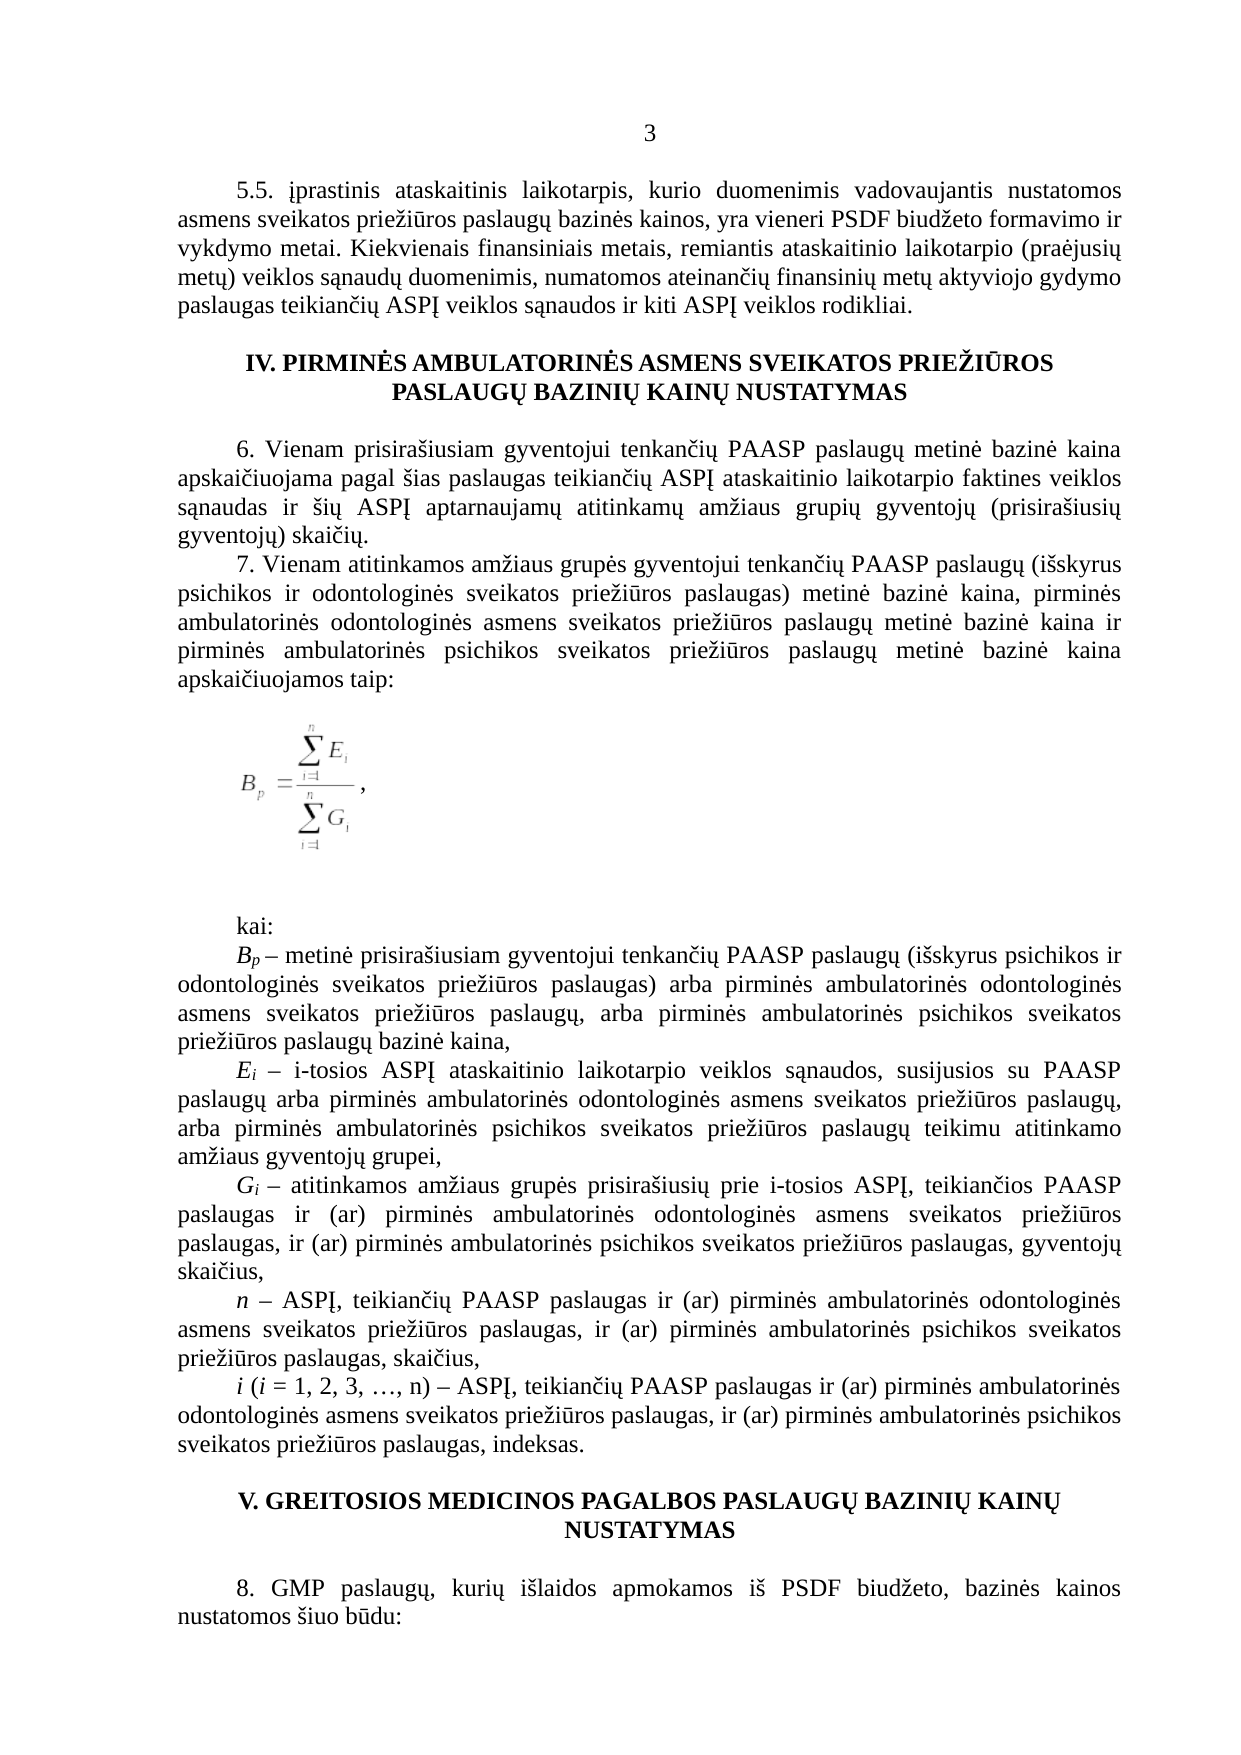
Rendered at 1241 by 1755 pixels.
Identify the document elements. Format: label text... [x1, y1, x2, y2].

text kai: [177, 911, 1122, 940]
text 7. Vienam atitinkamos amžiaus grupės gyventojui tenkančių PAASP paslaugų (išskyrus psichikos ir odontologinės sveikatos priežiūros paslaugas) metinė bazinė kaina, pirminės ambulatorinės odontologinės asmens sveikatos priežiūros paslaugų metinė bazinė kaina ir pirminės ambulatorinės psichikos sveikatos priežiūros paslaugų metinė bazinė kaina apskaičiuojamos taip: [177, 549, 1122, 693]
text Ei – i-tosios ASPĮ ataskaitinio laikotarpio veiklos sąnaudos, susijusios su PAASP paslaugų arba pirminės ambulatorinės odontologinės asmens sveikatos priežiūros paslaugų, arba pirminės ambulatorinės psichikos sveikatos priežiūros paslaugų teikimu atitinkamo amžiaus gyventojų grupei, [177, 1055, 1122, 1170]
text 5.5. įprastinis ataskaitinis laikotarpis, kurio duomenimis vadovaujantis nustatomos asmens sveikatos priežiūros paslaugų bazinės kainos, yra vieneri PSDF biudžeto formavimo ir vykdymo metai. Kiekvienais finansiniais metais, remiantis ataskaitinio laikotarpio (praėjusių metų) veiklos sąnaudų duomenimis, numatomos ateinančių finansinių metų aktyviojo gydymo paslaugas teikiančių ASPĮ veiklos sąnaudos ir kiti ASPĮ veiklos rodikliai. [177, 176, 1122, 319]
text , [177, 693, 1122, 854]
text Bp – metinė prisirašiusiam gyventojui tenkančių PAASP paslaugų (išskyrus psichikos ir odontologinės sveikatos priežiūros paslaugas) arba pirminės ambulatorinės odontologinės asmens sveikatos priežiūros paslaugų, arba pirminės ambulatorinės psichikos sveikatos priežiūros paslaugų bazinė kaina, [177, 940, 1122, 1055]
text V. GREITOSIOS MEDICINOS PAGALBOS PASLAUGŲ BAZINIŲ KAINŲ NUSTATYMAS [177, 1486, 1122, 1544]
text IV. PIRMINĖS AMBULATORINĖS ASMENS SVEIKATOS PRIEŽIŪROS PASLAUGŲ BAZINIŲ KAINŲ NUSTATYMAS [177, 348, 1122, 406]
text Gi – atitinkamos amžiaus grupės prisirašiusių prie i-tosios ASPĮ, teikiančios PAASP paslaugas ir (ar) pirminės ambulatorinės odontologinės asmens sveikatos priežiūros paslaugas, ir (ar) pirminės ambulatorinės psichikos sveikatos priežiūros paslaugas, gyventojų skaičius, [177, 1170, 1122, 1285]
text 6. Vienam prisirašiusiam gyventojui tenkančių PAASP paslaugų metinė bazinė kaina apskaičiuojama pagal šias paslaugas teikiančių ASPĮ ataskaitinio laikotarpio faktines veiklos sąnaudas ir šių ASPĮ aptarnaujamų atitinkamų amžiaus grupių gyventojų (prisirašiusių gyventojų) skaičių. [177, 434, 1122, 549]
text n – ASPĮ, teikiančių PAASP paslaugas ir (ar) pirminės ambulatorinės odontologinės asmens sveikatos priežiūros paslaugas, ir (ar) pirminės ambulatorinės psichikos sveikatos priežiūros paslaugas, skaičius, [177, 1285, 1122, 1371]
text 8. GMP paslaugų, kurių išlaidos apmokamos iš PSDF biudžeto, bazinės kainos nustatomos šiuo būdu: [177, 1573, 1122, 1630]
text i (i = 1, 2, 3, …, n) – ASPĮ, teikiančių PAASP paslaugas ir (ar) pirminės ambulatorinės odontologinės asmens sveikatos priežiūros paslaugas, ir (ar) pirminės ambulatorinės psichikos sveikatos priežiūros paslaugas, indeksas. [177, 1371, 1122, 1458]
